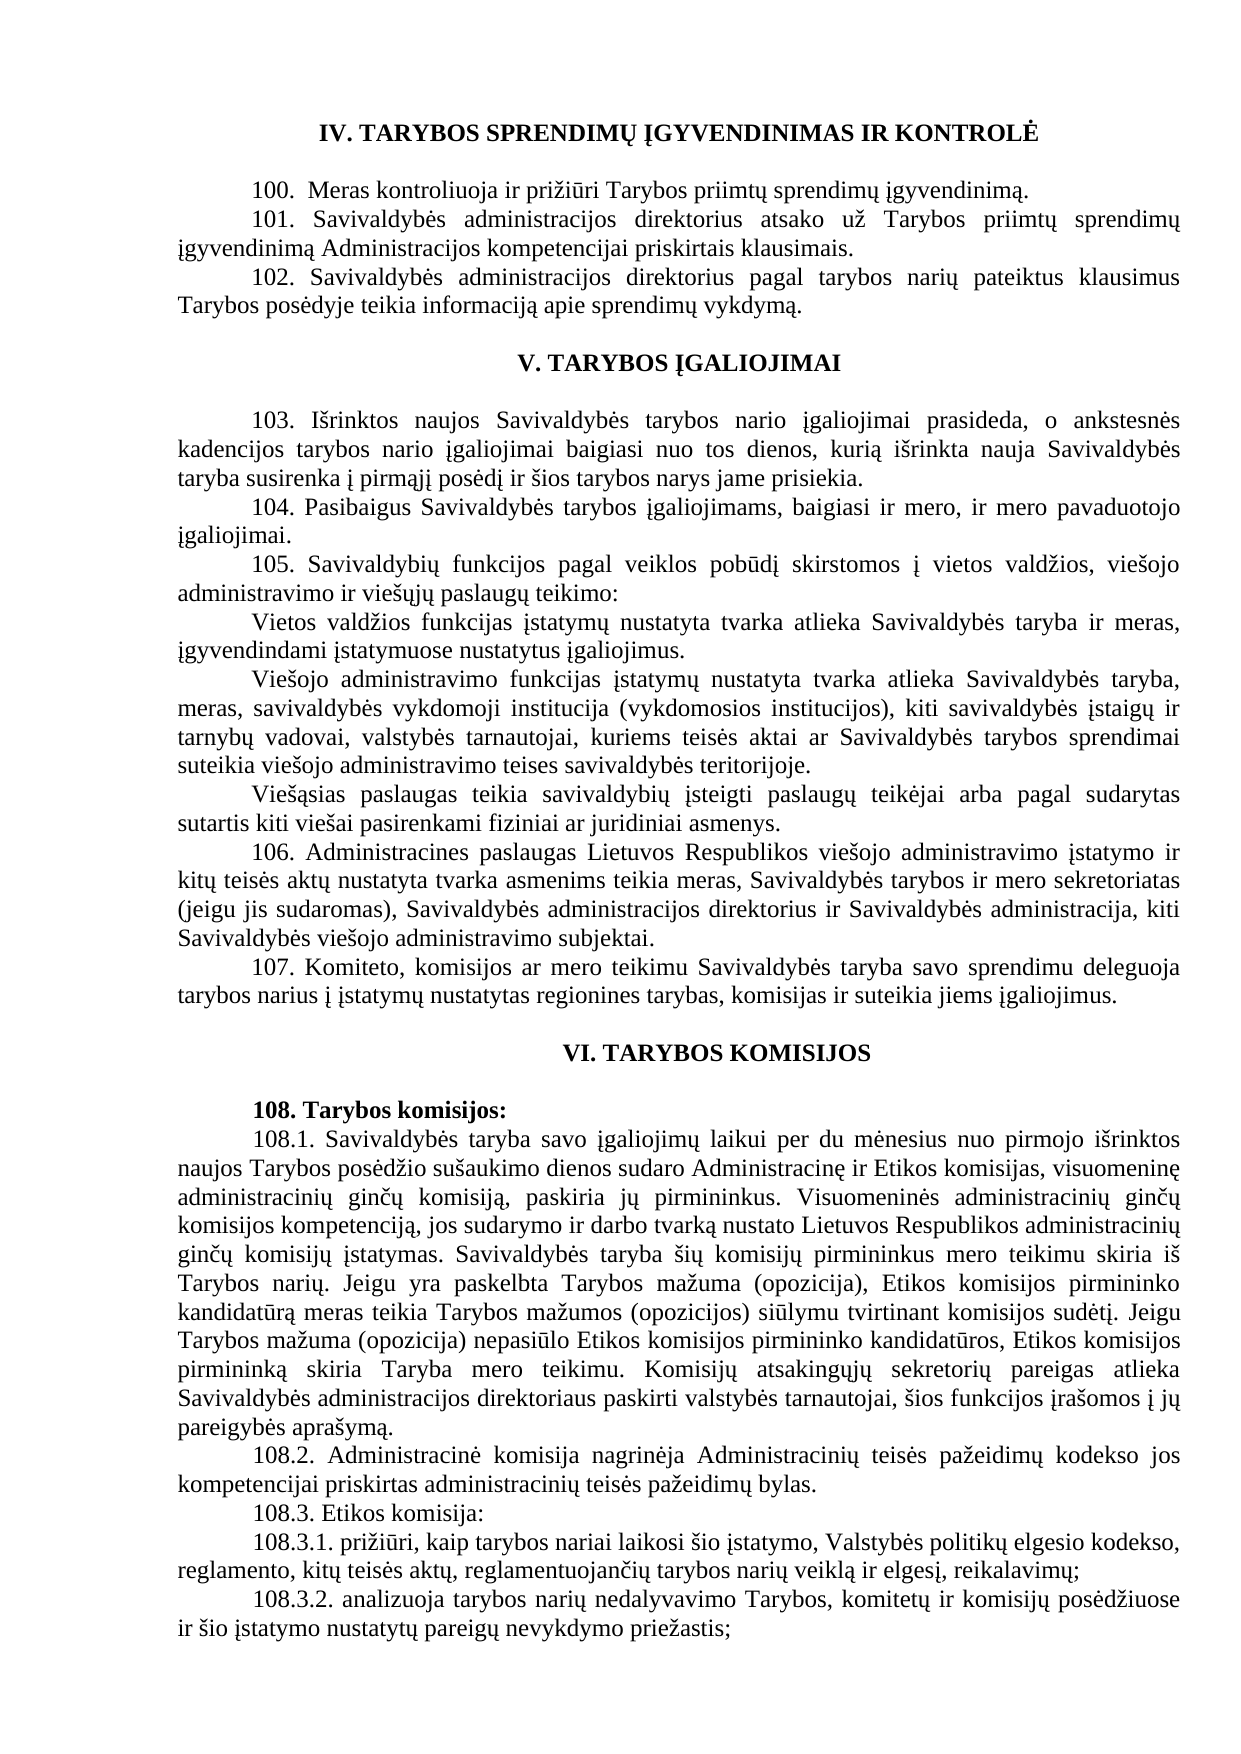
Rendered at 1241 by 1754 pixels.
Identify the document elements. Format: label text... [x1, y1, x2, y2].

text 105. Savivaldybių funkcijos pagal veiklos pobūdį skirstomos į vietos valdžios, viešojo administravimo ir viešųjų paslaugų teikimo: [177, 549, 1181, 607]
text 108.3.2. analizuoja tarybos narių nedalyvavimo Tarybos, komitetų ir komisijų posėdžiuose ir šio įstatymo nustatytų pareigų nevykdymo priežastis; [177, 1584, 1181, 1642]
text 103. Išrinktos naujos Savivaldybės tarybos nario įgaliojimai prasideda, o ankstesnės kadencijos tarybos nario įgaliojimai baigiasi nuo tos dienos, kurią išrinkta nauja Savivaldybės taryba susirenka į pirmąjį posėdį ir šios tarybos narys jame prisiekia. [177, 406, 1181, 492]
text 108.3. Etikos komisija: [177, 1498, 1181, 1527]
text VI. TARYBOS KOMISIJOS [177, 1038, 1181, 1067]
text Viešąsias paslaugas teikia savivaldybių įsteigti paslaugų teikėjai arba pagal sudarytas sutartis kiti viešai pasirenkami fiziniai ar juridiniai asmenys. [177, 779, 1181, 837]
text 104. Pasibaigus Savivaldybės tarybos įgaliojimams, baigiasi ir mero, ir mero pavaduotojo įgaliojimai. [177, 492, 1181, 549]
text 106. Administracines paslaugas Lietuvos Respublikos viešojo administravimo įstatymo ir kitų teisės aktų nustatyta tvarka asmenims teikia meras, Savivaldybės tarybos ir mero sekretoriatas (jeigu jis sudaromas), Savivaldybės administracijos direktorius ir Savivaldybės administracija, kiti Savivaldybės viešojo administravimo subjektai. [177, 837, 1181, 952]
text Viešojo administravimo funkcijas įstatymų nustatyta tvarka atlieka Savivaldybės taryba, meras, savivaldybės vykdomoji institucija (vykdomosios institucijos), kiti savivaldybės įstaigų ir tarnybų vadovai, valstybės tarnautojai, kuriems teisės aktai ar Savivaldybės tarybos sprendimai suteikia viešojo administravimo teises savivaldybės teritorijoje. [177, 664, 1181, 779]
text 108.2. Administracinė komisija nagrinėja Administracinių teisės pažeidimų kodekso jos kompetencijai priskirtas administracinių teisės pažeidimų bylas. [177, 1441, 1181, 1498]
text 102. Savivaldybės administracijos direktorius pagal tarybos narių pateiktus klausimus Tarybos posėdyje teikia informaciją apie sprendimų vykdymą. [177, 262, 1181, 319]
text 101. Savivaldybės administracijos direktorius atsako už Tarybos priimtų sprendimų įgyvendinimą Administracijos kompetencijai priskirtais klausimais. [177, 204, 1181, 262]
text V. TARYBOS ĮGALIOJIMAI [177, 348, 1181, 377]
text 108.1. Savivaldybės taryba savo įgaliojimų laikui per du mėnesius nuo pirmojo išrinktos naujos Tarybos posėdžio sušaukimo dienos sudaro Administracinę ir Etikos komisijas, visuomeninę administracinių ginčų komisiją, paskiria jų pirmininkus. Visuomeninės administracinių ginčų komisijos kompetenciją, jos sudarymo ir darbo tvarką nustato Lietuvos Respublikos administracinių ginčų komisijų įstatymas. Savivaldybės taryba šių komisijų pirmininkus mero teikimu skiria iš Tarybos narių. Jeigu yra paskelbta Tarybos mažuma (opozicija), Etikos komisijos pirmininko kandidatūrą meras teikia Tarybos mažumos (opozicijos) siūlymu tvirtinant komisijos sudėtį. Jeigu Tarybos mažuma (opozicija) nepasiūlo Etikos komisijos pirmininko kandidatūros, Etikos komisijos pirmininką skiria Taryba mero teikimu. Komisijų atsakingųjų sekretorių pareigas atlieka Savivaldybės administracijos direktoriaus paskirti valstybės tarnautojai, šios funkcijos įrašomos į jų pareigybės aprašymą. [177, 1124, 1181, 1441]
text 107. Komiteto, komisijos ar mero teikimu Savivaldybės taryba savo sprendimu deleguoja tarybos narius į įstatymų nustatytas regionines tarybas, komisijas ir suteikia jiems įgaliojimus. [177, 952, 1181, 1009]
text IV. TARYBOS SPRENDIMŲ ĮGYVENDINIMAS IR KONTROLĖ [177, 118, 1181, 147]
text 108. Tarybos komisijos: [177, 1096, 1181, 1124]
text 100. Meras kontroliuoja ir prižiūri Tarybos priimtų sprendimų įgyvendinimą. [177, 176, 1181, 204]
text 108.3.1. prižiūri, kaip tarybos nariai laikosi šio įstatymo, Valstybės politikų elgesio kodekso, reglamento, kitų teisės aktų, reglamentuojančių tarybos narių veiklą ir elgesį, reikalavimų; [177, 1527, 1181, 1584]
text Vietos valdžios funkcijas įstatymų nustatyta tvarka atlieka Savivaldybės taryba ir meras, įgyvendindami įstatymuose nustatytus įgaliojimus. [177, 607, 1181, 664]
